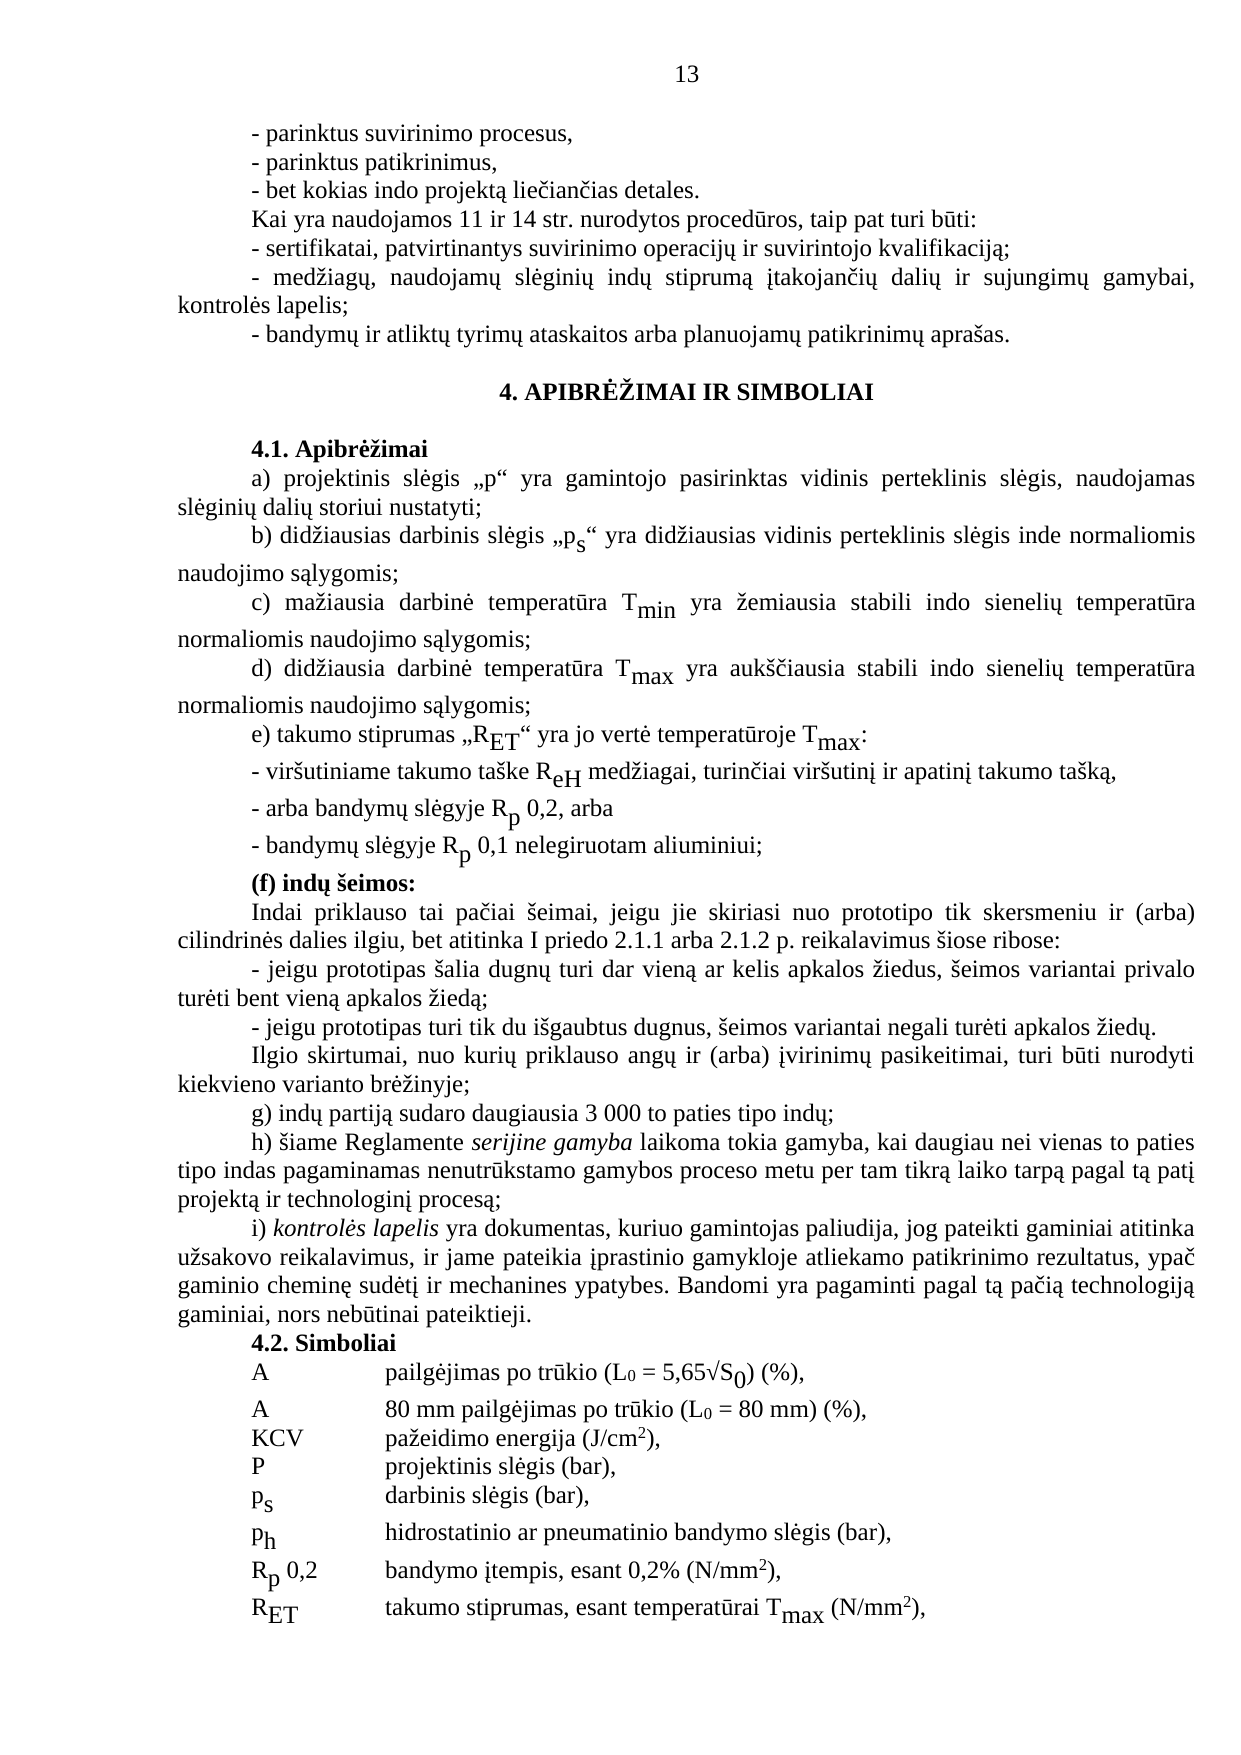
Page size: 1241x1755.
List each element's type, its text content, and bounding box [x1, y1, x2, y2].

text i) kontrolės lapelis yra dokumentas, kuriuo gamintojas paliudija, jog pateikti gaminiai atitinka užsakovo reikalavimus, ir jame pateikia įprastinio gamykloje atliekamo patikrinimo rezultatus, ypač gaminio cheminę sudėtį ir mechanines ypatybes. Bandomi yra pagaminti pagal tą pačią technologiją gaminiai, nors nebūtinai pateiktieji. [177, 1213, 1196, 1328]
text A 80 mm pailgėjimas po trūkio (L0 = 80 mm) (%), [177, 1394, 1196, 1423]
text - parinktus patikrinimus, [177, 147, 1196, 176]
text ph hidrostatinio ar pneumatinio bandymo slėgis (bar), [177, 1517, 1196, 1555]
text P projektinis slėgis (bar), [177, 1451, 1196, 1480]
text - arba bandymų slėgyje Rp 0,2, arba [177, 793, 1196, 831]
text RET takumo stiprumas, esant temperatūrai Tmax (N/mm2), [177, 1592, 1196, 1629]
text - sertifikatai, patvirtinantys suvirinimo operacijų ir suvirintojo kvalifikaciją; [177, 233, 1196, 262]
text e) takumo stiprumas „RET“ yra jo vertė temperatūroje Tmax: [177, 719, 1196, 756]
text 4.1. Apibrėžimai [177, 434, 1196, 463]
text - jeigu prototipas šalia dugnų turi dar vieną ar kelis apkalos žiedus, šeimos variantai privalo turėti bent vieną apkalos žiedą; [177, 954, 1196, 1012]
text c) mažiausia darbinė temperatūra Tmin yra žemiausia stabili indo sienelių temperatūra normaliomis naudojimo sąlygomis; [177, 587, 1196, 653]
text KCV pažeidimo energija (J/cm2), [177, 1423, 1196, 1451]
text ps darbinis slėgis (bar), [177, 1480, 1196, 1517]
text Indai priklauso tai pačiai šeimai, jeigu jie skiriasi nuo prototipo tik skersmeniu ir (arba) cilindrinės dalies ilgiu, bet atitinka I priedo 2.1.1 arba 2.1.2 p. reikalavimus šiose ribose: [177, 897, 1196, 954]
text A pailgėjimas po trūkio (L0 = 5,65√S0) (%), [177, 1357, 1196, 1394]
text 4.2. Simboliai [177, 1328, 1196, 1357]
text a) projektinis slėgis „p“ yra gamintojo pasirinktas vidinis perteklinis slėgis, naudojamas slėginių dalių storiui nustatyti; [177, 463, 1196, 521]
text - bet kokias indo projektą liečiančias detales. [177, 176, 1196, 204]
text 4. Apibrėžimai ir simboliai [177, 377, 1196, 406]
text - viršutiniame takumo taške ReH medžiagai, turinčiai viršutinį ir apatinį takumo tašką, [177, 756, 1196, 793]
text Rp 0,2 bandymo įtempis, esant 0,2% (N/mm2), [177, 1555, 1196, 1592]
text g) indų partiją sudaro daugiausia 3 000 to paties tipo indų; [177, 1098, 1196, 1127]
text - parinktus suvirinimo procesus, [177, 118, 1196, 147]
text - medžiagų, naudojamų slėginių indų stiprumą įtakojančių dalių ir sujungimų gamybai, kontrolės lapelis; [177, 262, 1196, 319]
text b) didžiausias darbinis slėgis „ps“ yra didžiausias vidinis perteklinis slėgis inde normaliomis naudojimo sąlygomis; [177, 521, 1196, 587]
text - bandymų ir atliktų tyrimų ataskaitos arba planuojamų patikrinimų aprašas. [177, 319, 1196, 348]
text Ilgio skirtumai, nuo kurių priklauso angų ir (arba) įvirinimų pasikeitimai, turi būti nurodyti kiekvieno varianto brėžinyje; [177, 1040, 1196, 1098]
text Kai yra naudojamos 11 ir 14 str. nurodytos procedūros, taip pat turi būti: [177, 204, 1196, 233]
text - jeigu prototipas turi tik du išgaubtus dugnus, šeimos variantai negali turėti apkalos žiedų. [177, 1012, 1196, 1040]
text - bandymų slėgyje Rp 0,1 nelegiruotam aliuminiui; [177, 831, 1196, 868]
text h) šiame Reglamente serijine gamyba laikoma tokia gamyba, kai daugiau nei vienas to paties tipo indas pagaminamas nenutrūkstamo gamybos proceso metu per tam tikrą laiko tarpą pagal tą patį projektą ir technologinį procesą; [177, 1127, 1196, 1213]
text d) didžiausia darbinė temperatūra Tmax yra aukščiausia stabili indo sienelių temperatūra normaliomis naudojimo sąlygomis; [177, 653, 1196, 719]
text (f) indų šeimos: [177, 868, 1196, 897]
